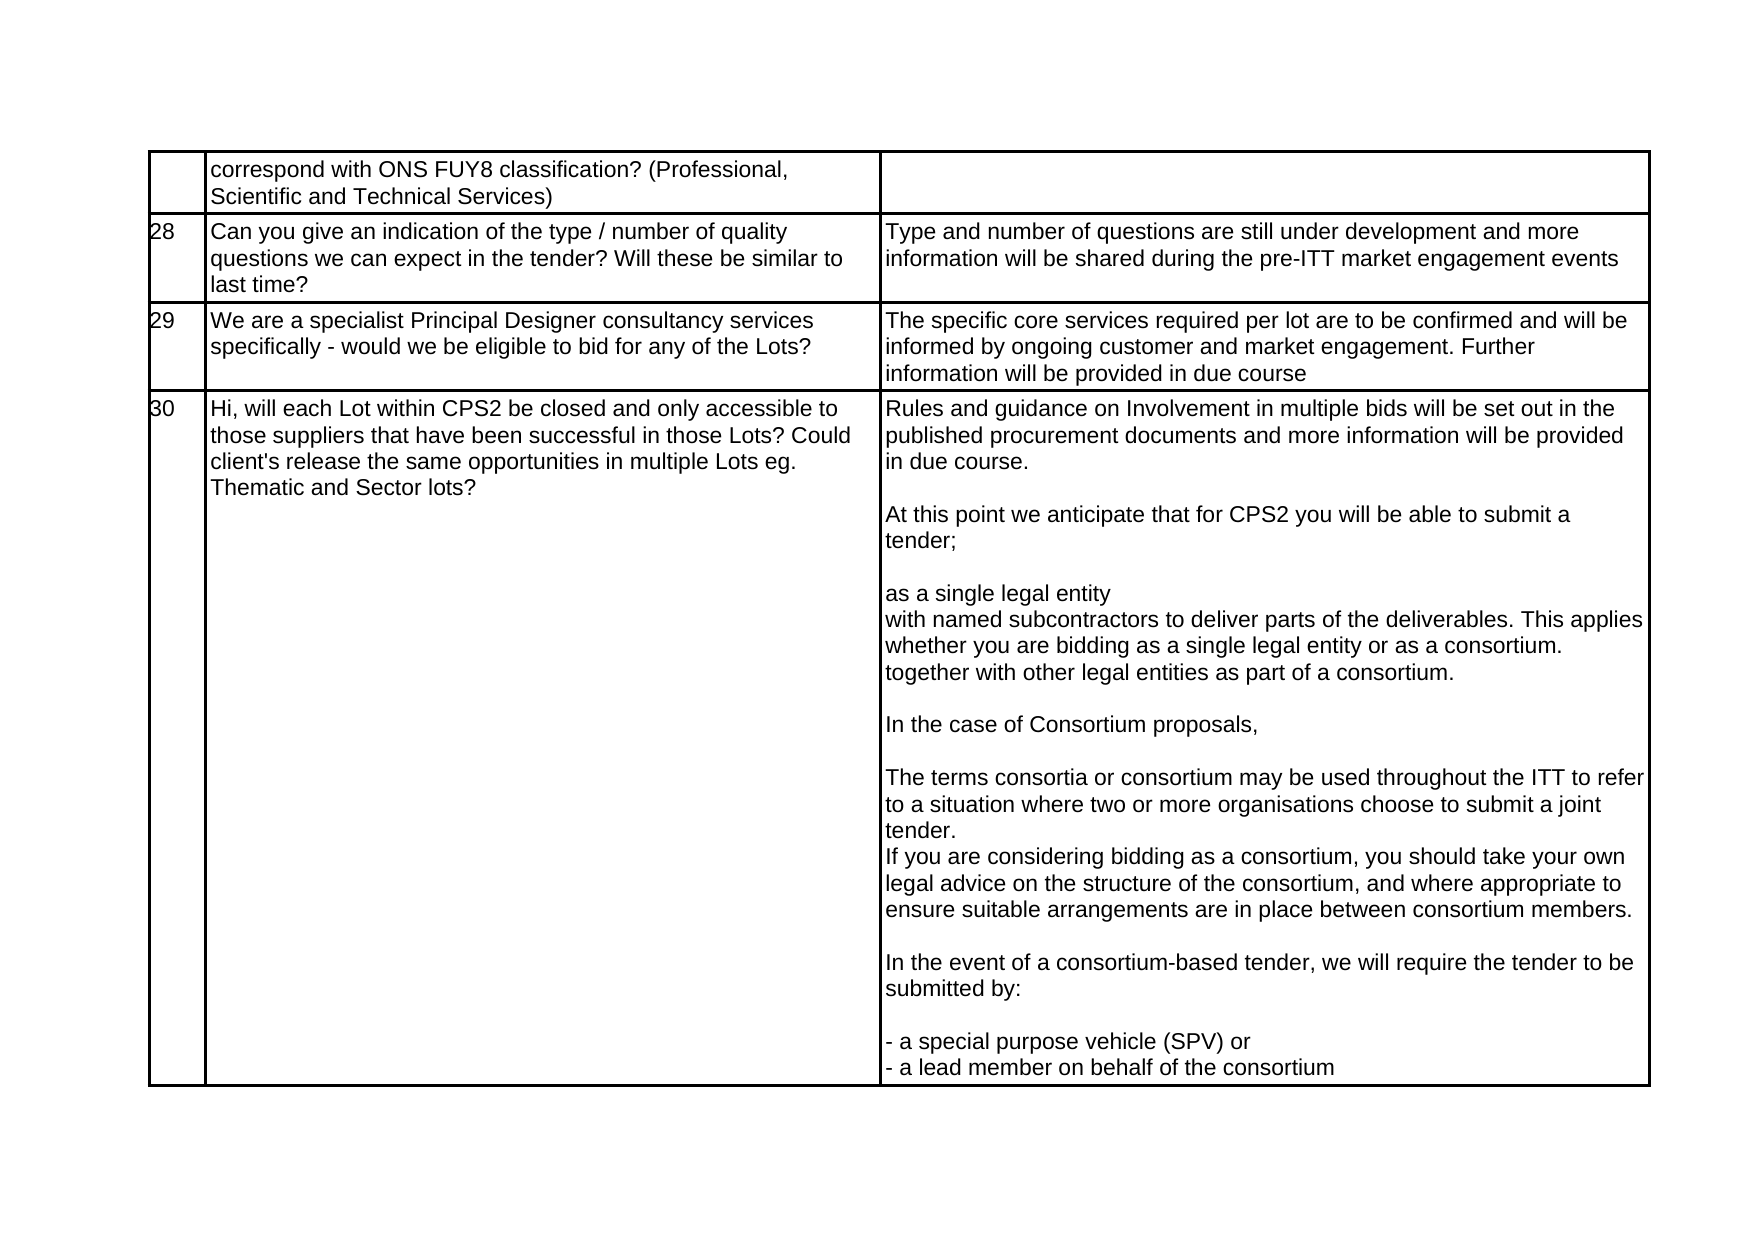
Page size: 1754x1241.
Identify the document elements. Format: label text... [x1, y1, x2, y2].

table_cell correspond with ONS FUY8 classification? (Professional, Scientific and Technical Services) [207, 153, 879, 212]
table_cell Rules and guidance on Involvement in multiple bids will be set out in the published procurement documents and more information will be provided in due course. At this point we anticipate that for CPS2 you will be able to submit a tender; as a single legal entity with named subcontractors to deliver parts of the deliverables. This applies whether you are bidding as a single legal entity or as a consortium. together with other legal entities as part of a consortium. In the case of Consortium proposals, The terms consortia or consortium may be used throughout the ITT to refer to a situation where two or more organisations choose to submit a joint tender. If you are considering bidding as a consortium, you should take your own legal advice on the structure of the consortium, and where appropriate to ensure suitable arrangements are in place between consortium members. In the event of a consortium-based tender, we will require the tender to be submitted by: - a special purpose vehicle (SPV) or - a lead member on behalf of the consortium [882, 392, 1648, 1083]
table_cell 30 [151, 392, 204, 1083]
table_cell [882, 153, 1648, 212]
table_cell 28 [151, 215, 204, 301]
table_cell Can you give an indication of the type / number of quality questions we can expect in the tender? Will these be similar to last time? [207, 215, 879, 301]
table_cell We are a specialist Principal Designer consultancy services specifically - would we be eligible to bid for any of the Lots? [207, 304, 879, 389]
table_cell Type and number of questions are still under development and more information will be shared during the pre-ITT market engagement events [882, 215, 1648, 301]
table_cell [151, 153, 204, 212]
table_cell 29 [151, 304, 204, 389]
table_cell The specific core services required per lot are to be confirmed and will be informed by ongoing customer and market engagement. Further information will be provided in due course [882, 304, 1648, 389]
table_cell Hi, will each Lot within CPS2 be closed and only accessible to those suppliers that have been successful in those Lots? Could client's release the same opportunities in multiple Lots eg. Thematic and Sector lots? [207, 392, 879, 1083]
